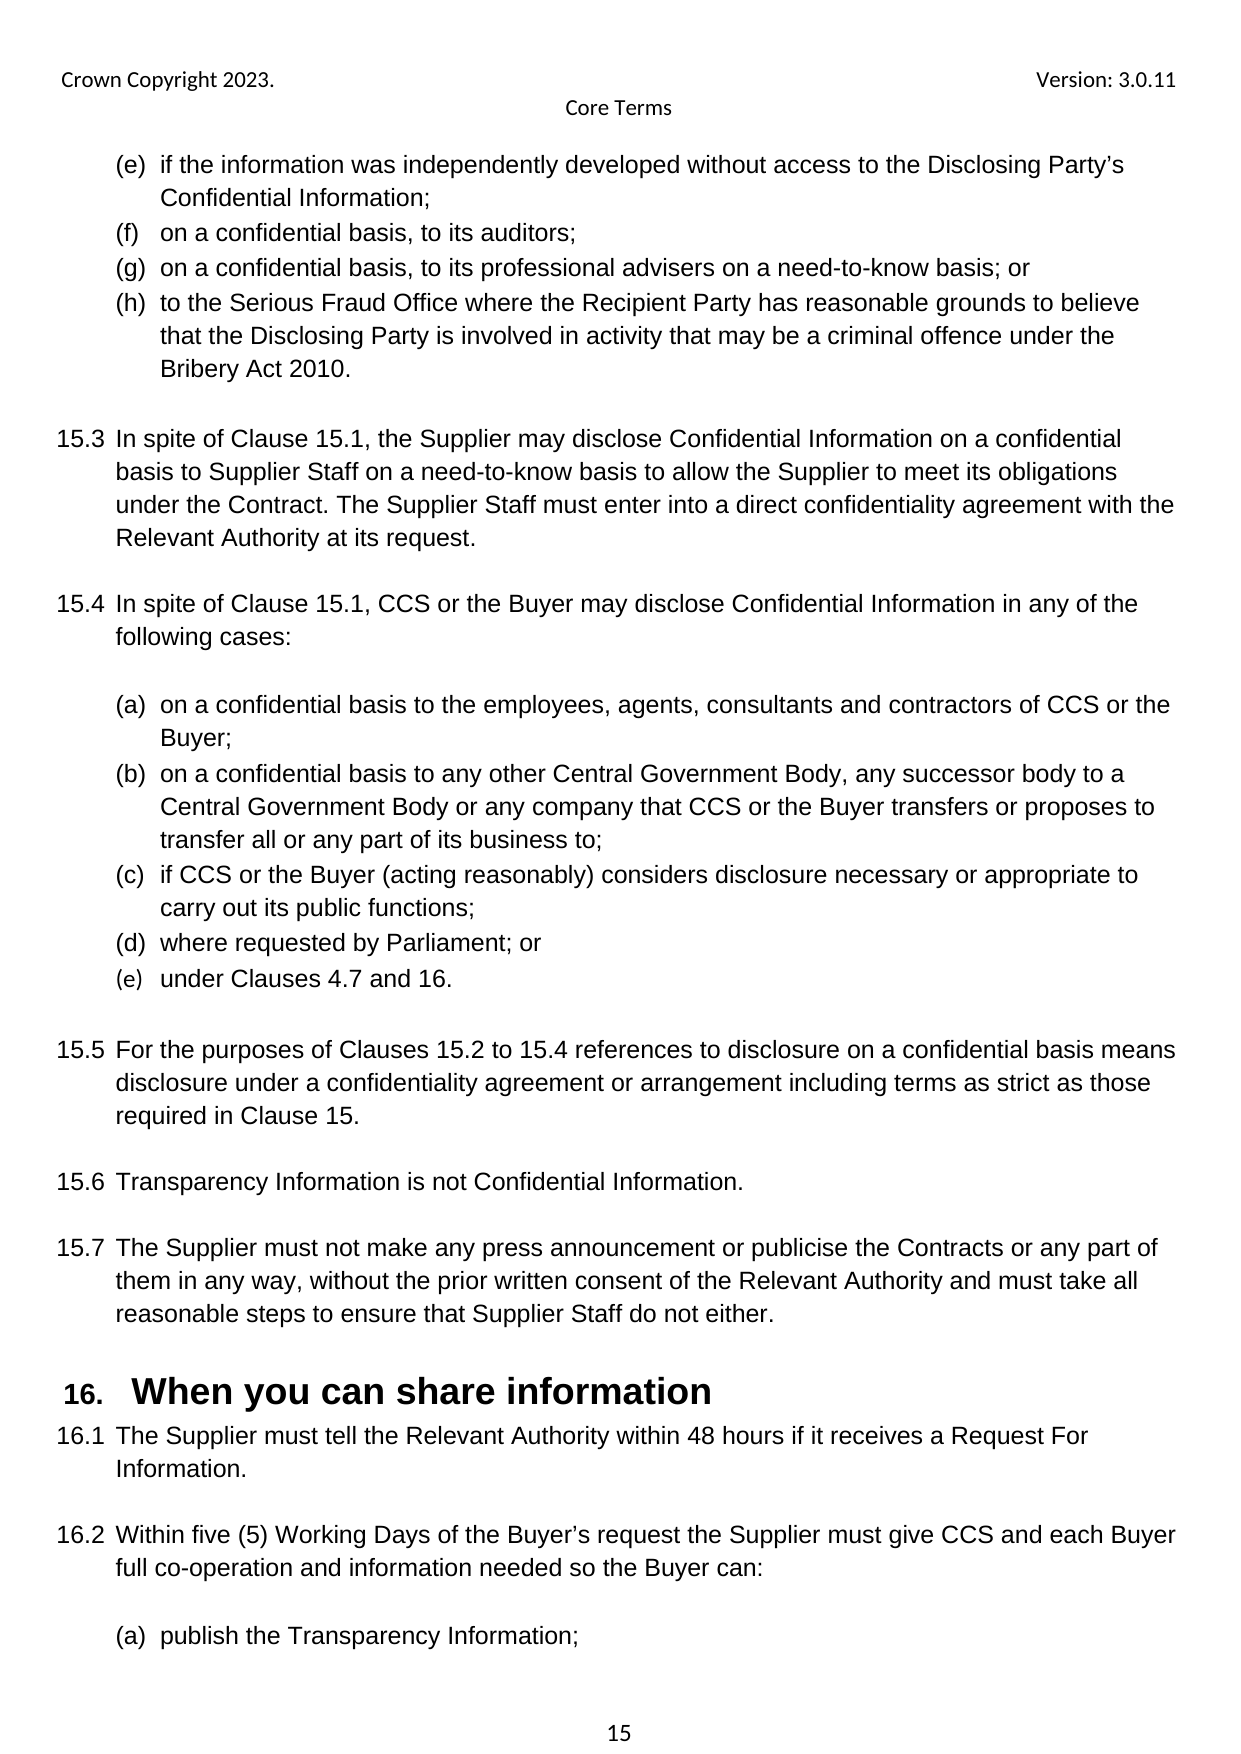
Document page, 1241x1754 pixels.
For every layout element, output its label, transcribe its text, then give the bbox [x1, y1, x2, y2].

list Within five (5) Working Days of the Buyer’s request the Supplier must give CCS and each Buyer full co-operation and information needed so the Buyer can: [56, 1520, 1181, 1615]
list on a confidential basis, to its professional advisers on a need-to-know basis; or [115, 253, 1181, 282]
list publish the Transparency Information; [115, 1621, 1181, 1650]
list if CCS or the Buyer (acting reasonably) considers disclosure necessary or appropriate to carry out its public functions; [115, 860, 1181, 921]
list In spite of Clause 15.1, the Supplier may disclose Confidential Information on a confidential basis to Supplier Staff on a need-to-know basis to allow the Supplier to meet its obligations under the Contract. The Supplier Staff must enter into a direct confidentiality agreement with the Relevant Authority at its request. [56, 424, 1181, 585]
list on a confidential basis, to its auditors; [115, 218, 1181, 246]
list where requested by Parliament; or [115, 928, 1181, 957]
list In spite of Clause 15.1, CCS or the Buyer may disclose Confidential Information in any of the following cases: [56, 589, 1181, 684]
list The Supplier must tell the Relevant Authority within 48 hours if it receives a Request For Information. [56, 1421, 1181, 1516]
list Transparency Information is not Confidential Information. [56, 1167, 1181, 1229]
list The Supplier must not make any press announcement or publicise the Contracts or any part of them in any way, without the prior written consent of the Relevant Authority and must take all reasonable steps to ensure that Supplier Staff do not either. [56, 1233, 1181, 1328]
list under Clauses 4.7 and 16. [115, 963, 1181, 993]
subtitle When you can share information [63, 1369, 1181, 1413]
list For the purposes of Clauses 15.2 to 15.4 references to disclosure on a confidential basis means disclosure under a confidentiality agreement or arrangement including terms as strict as those required in Clause 15. [56, 1035, 1181, 1163]
list if the information was independently developed without access to the Disclosing Party’s Confidential Information; [115, 149, 1181, 211]
list on a confidential basis to the employees, agents, consultants and contractors of CCS or the Buyer; [115, 690, 1181, 752]
list on a confidential basis to any other Central Government Body, any successor body to a Central Government Body or any company that CCS or the Buyer transfers or proposes to transfer all or any part of its business to; [115, 758, 1181, 853]
list to the Serious Fraud Office where the Recipient Party has reasonable grounds to believe that the Disclosing Party is involved in activity that may be a criminal offence under the Bribery Act 2010. [115, 288, 1181, 383]
